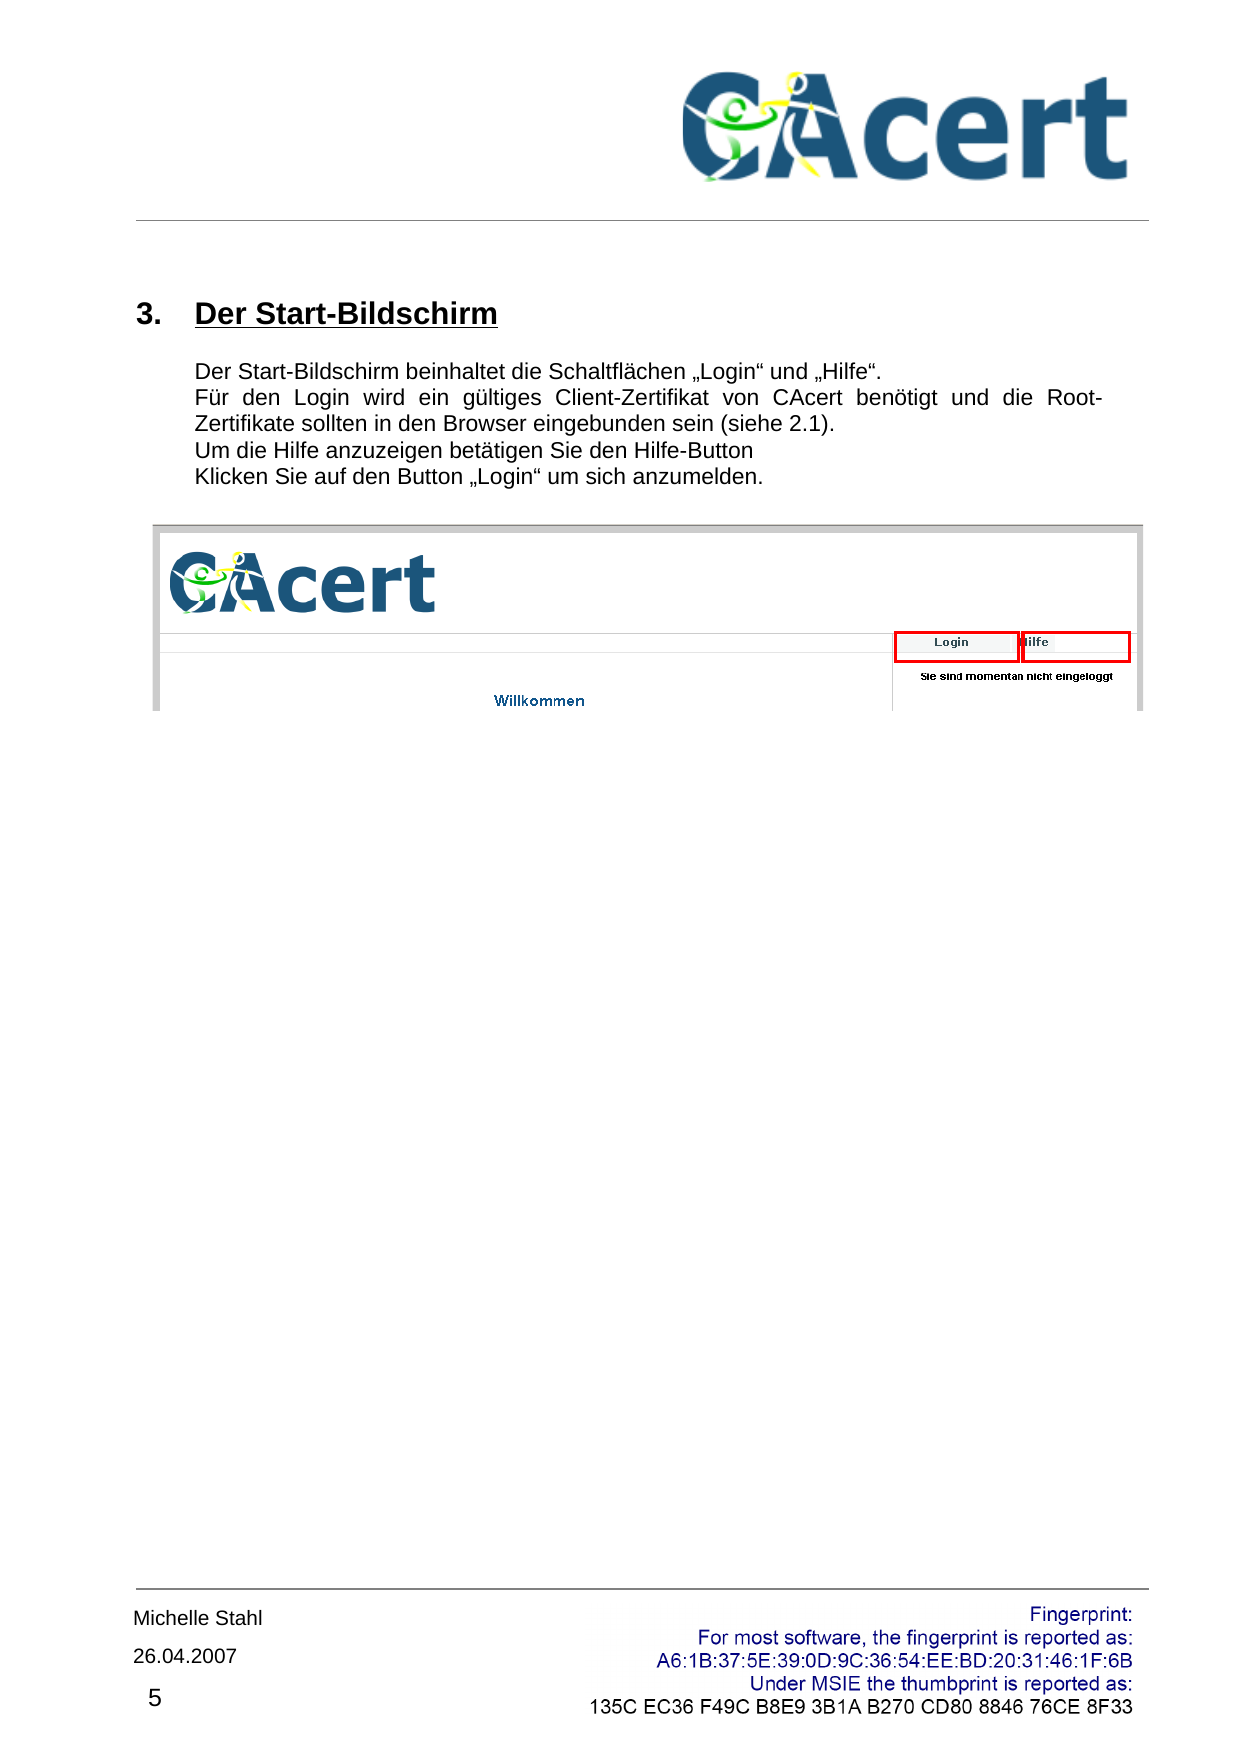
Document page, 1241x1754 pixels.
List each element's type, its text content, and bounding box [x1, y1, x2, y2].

picture [682, 71, 1128, 182]
text 3. Der Start-Bildschirm [136, 295, 1104, 331]
text Der Start-Bildschirm beinhaltet die Schaltflächen „Login“ und „Hilfe“. [194, 358, 1104, 384]
picture [152, 524, 1144, 711]
text Für den Login wird ein gültiges Client-Zertifikat von CAcert benötigt und die Root-Zertifikate sollten in den Browser eingebunden sein (siehe 2.1). [194, 384, 1104, 437]
text Um die Hilfe anzuzeigen betätigen Sie den Hilfe-Button [194, 437, 1104, 463]
text Klicken Sie auf den Button „Login“ um sich anzumelden. [194, 463, 1104, 489]
